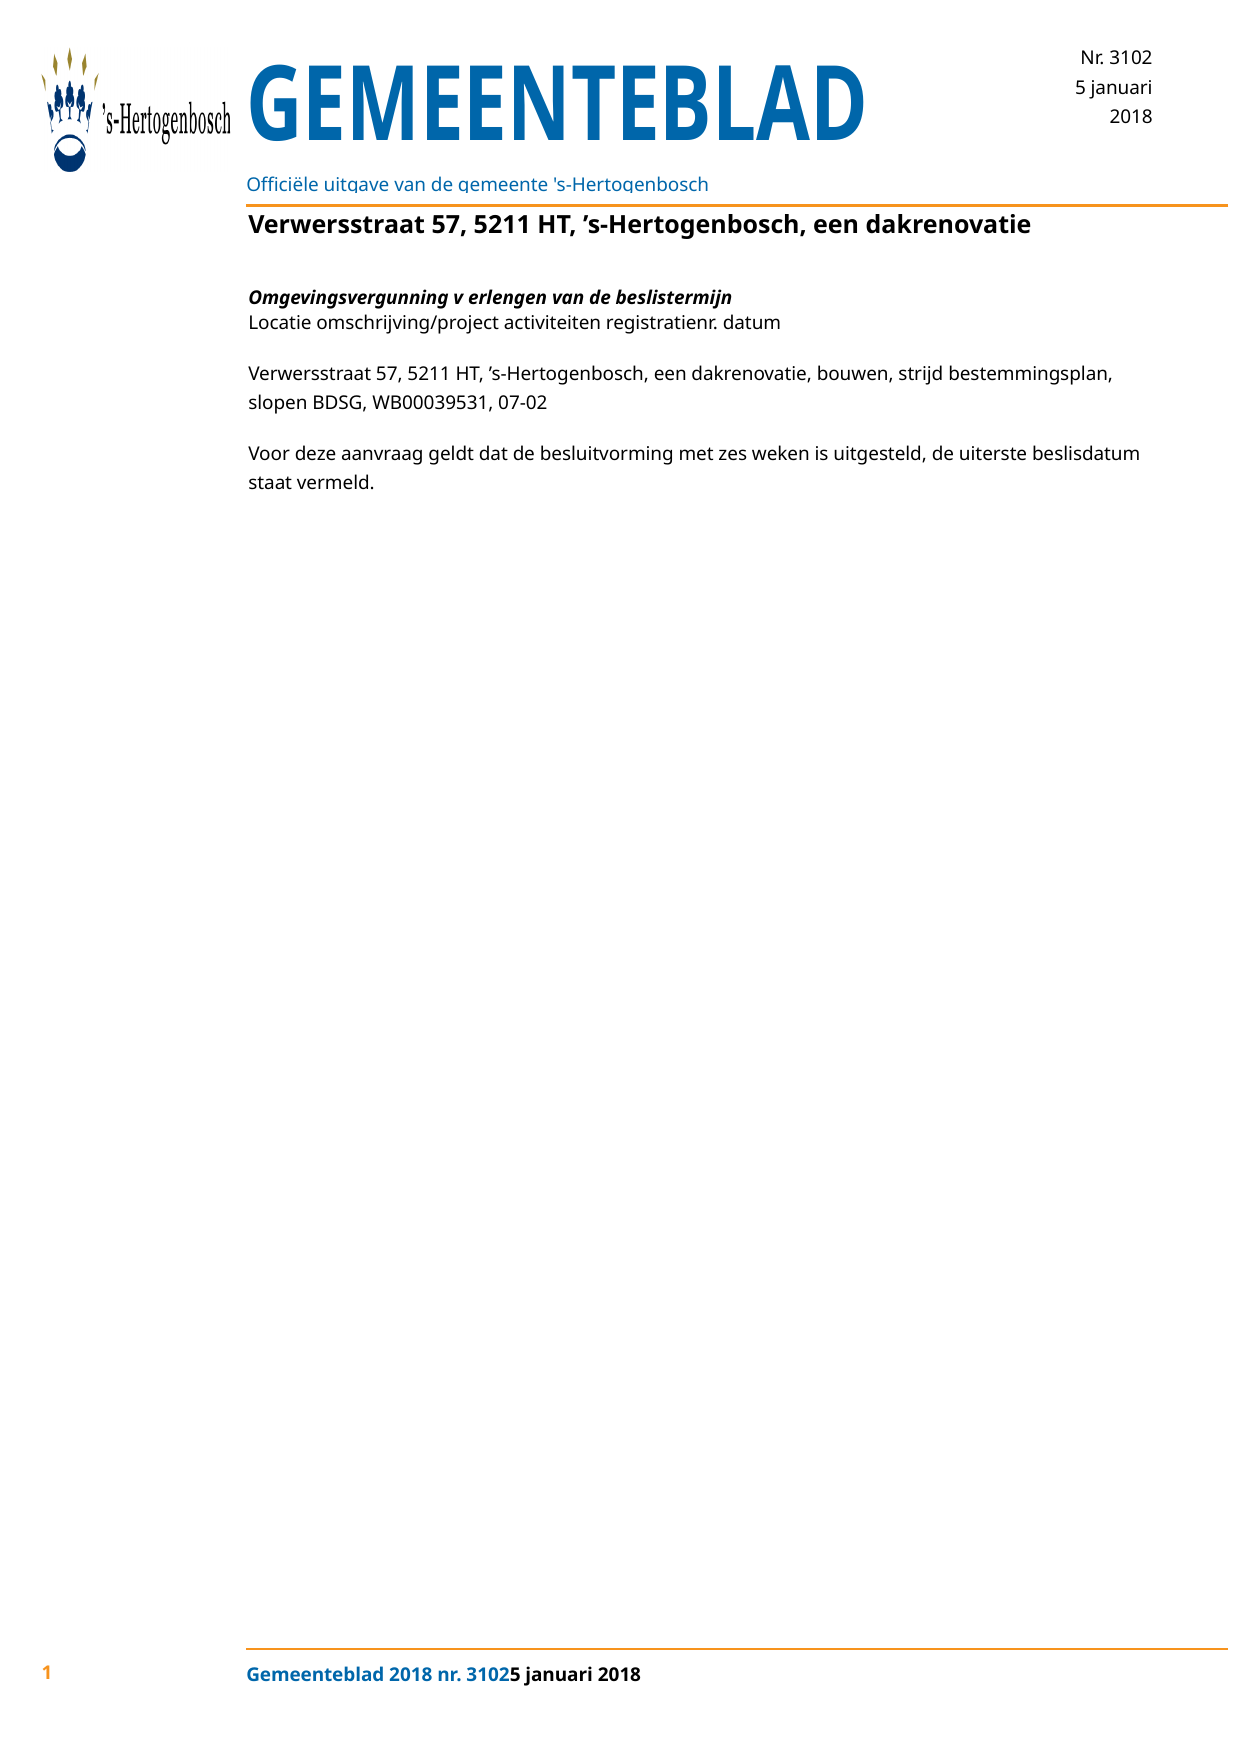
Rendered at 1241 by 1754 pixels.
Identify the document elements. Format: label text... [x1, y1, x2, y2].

text Voor deze aanvraag geldt dat de besluitvorming met zes weken is uitgesteld, de uiterste beslisdatum staat vermeld. [248, 440, 1152, 495]
text Omgevingsvergunning v erlengen van de beslistermijn [248, 284, 1152, 309]
text Locatie omschrijving/project activiteiten registratienr. datum [248, 309, 1152, 335]
text Verwersstraat 57, 5211 HT, ’s-Hertogenbosch, een dakrenovatie, bouwen, strijd bestemmingsplan, slopen BDSG, WB00039531, 07-02 [248, 360, 1152, 415]
text Verwersstraat 57, 5211 HT, ’s-Hertogenbosch, een dakrenovatie [248, 207, 1152, 241]
picture [41, 47, 231, 172]
